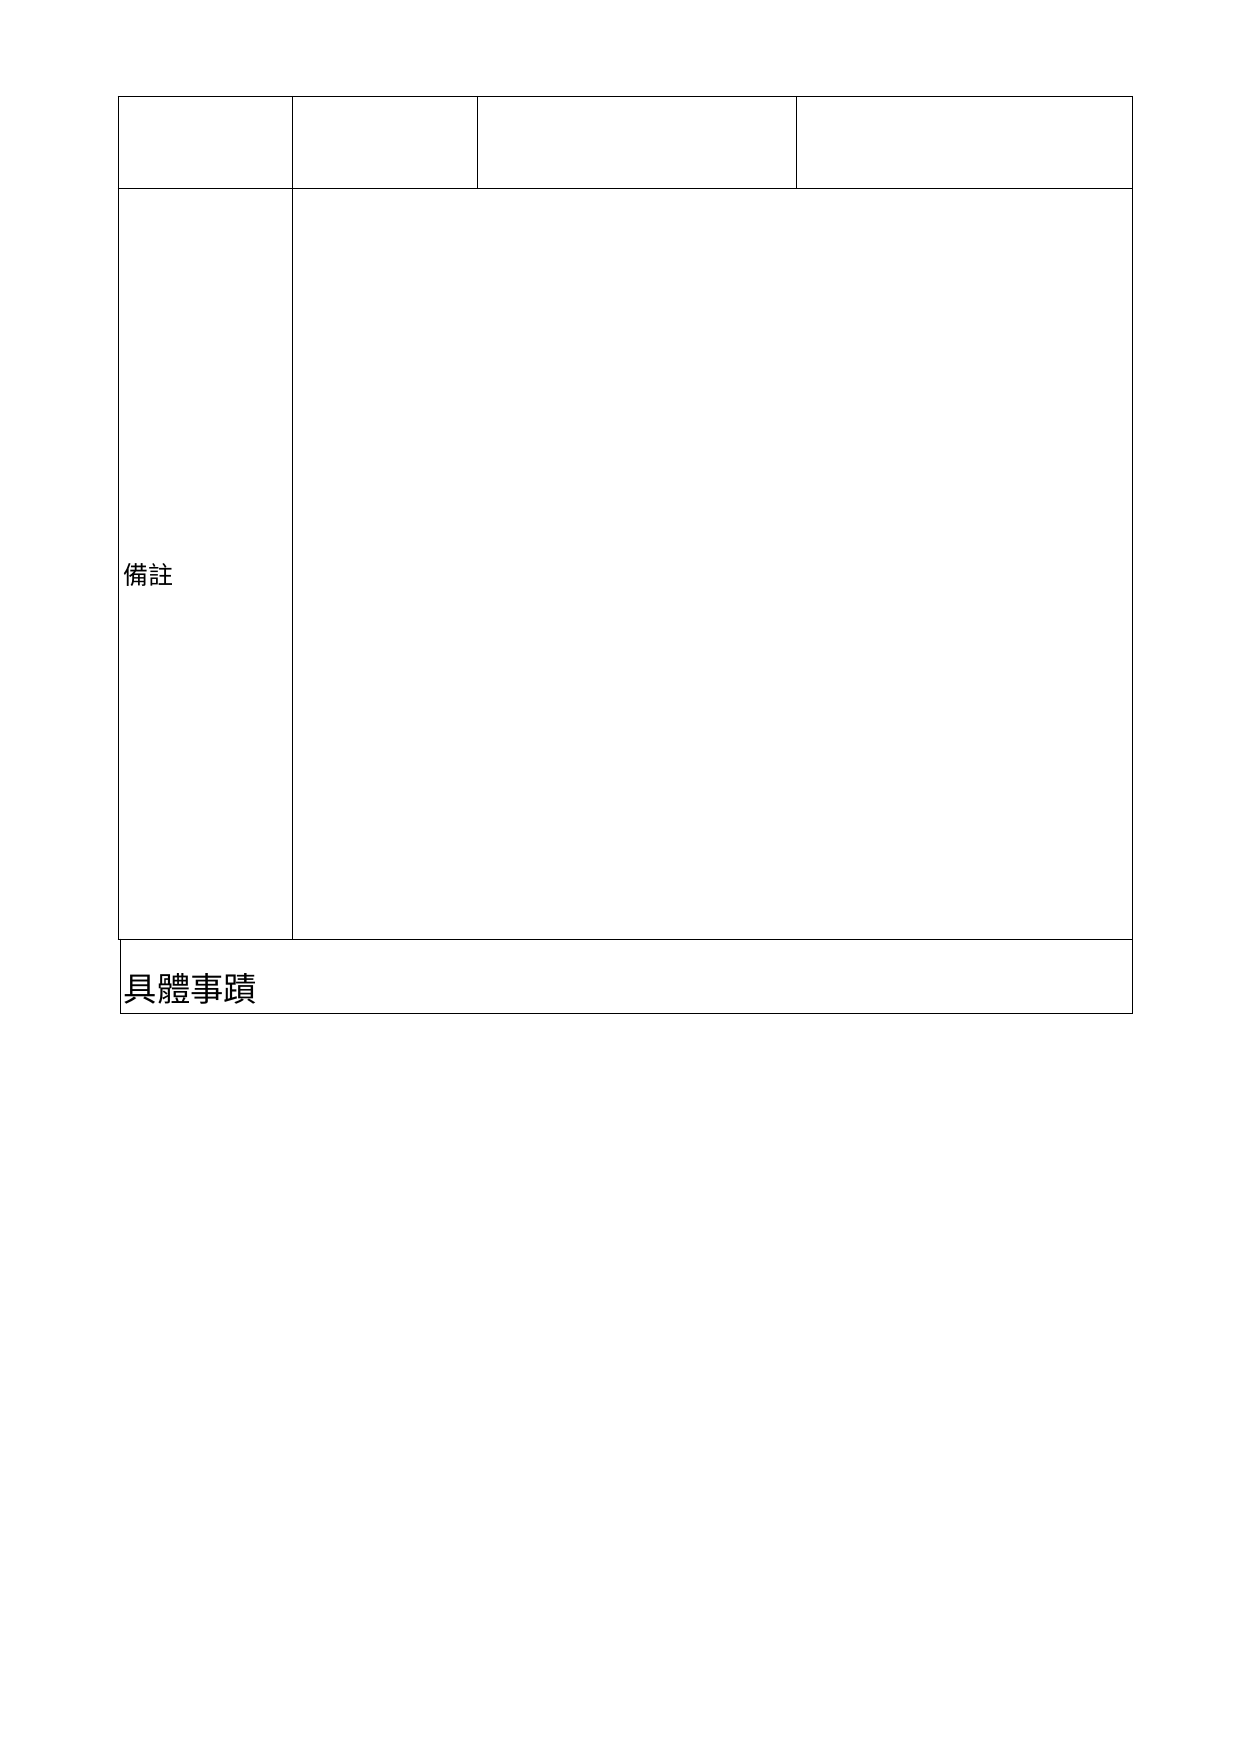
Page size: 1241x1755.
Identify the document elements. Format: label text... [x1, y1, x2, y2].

table_cell [293, 97, 477, 187]
table_cell [478, 97, 796, 187]
table_cell [119, 97, 292, 187]
table_cell 備註 [119, 189, 292, 938]
table_cell 具體事蹟 [121, 940, 1132, 1013]
table_cell [293, 189, 1132, 938]
table_cell [797, 97, 1132, 187]
